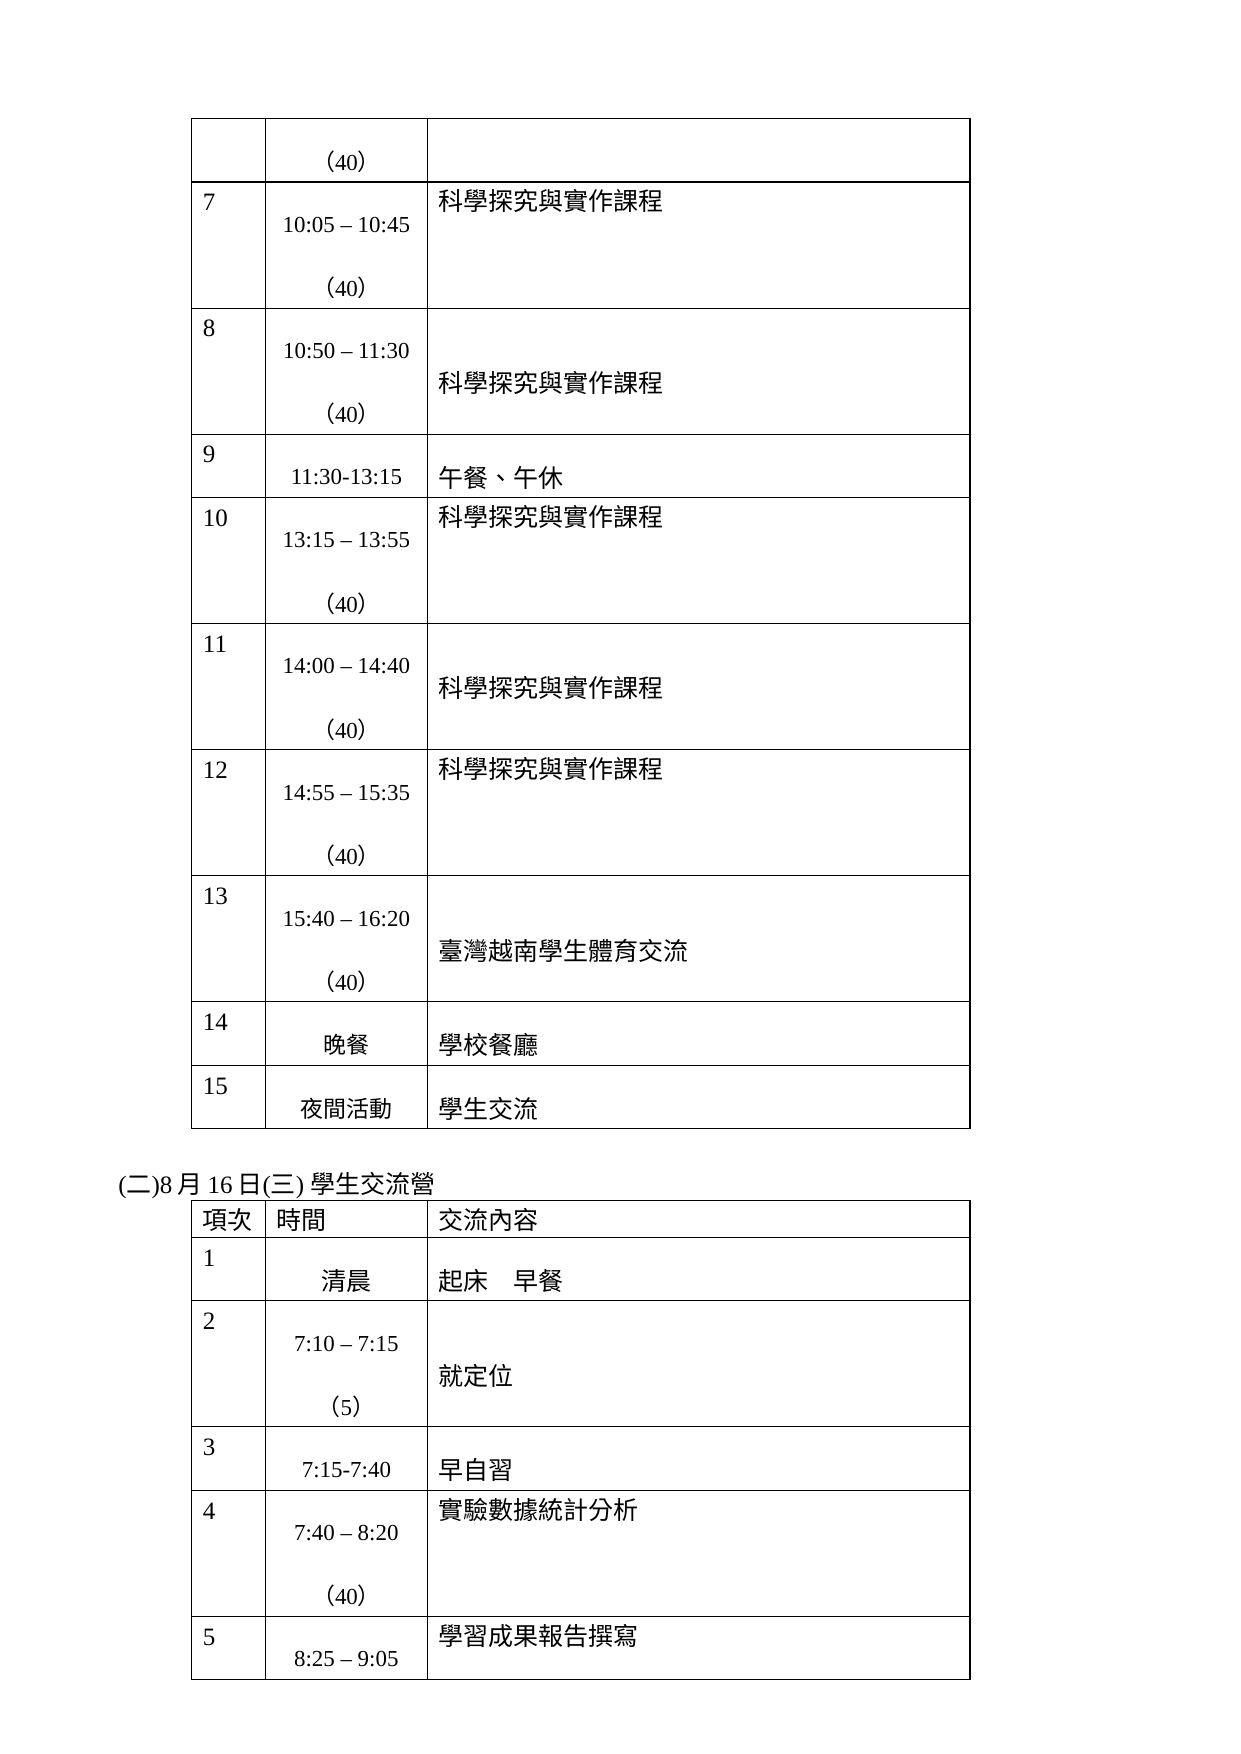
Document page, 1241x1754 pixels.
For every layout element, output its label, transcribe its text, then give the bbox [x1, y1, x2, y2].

table_cell 科學探究與實作課程 [428, 624, 969, 749]
table_cell 8:25 – 9:05 [266, 1617, 427, 1679]
table_cell 14 [192, 1002, 265, 1065]
table_cell 學生交流 [428, 1066, 969, 1128]
table_cell 7:15-7:40 [266, 1427, 427, 1490]
table_header 交流內容 [428, 1201, 969, 1237]
table_cell 14:00 – 14:40 （40） [266, 624, 427, 749]
table_cell 13 [192, 876, 265, 1001]
table_header 時間 [266, 1201, 427, 1237]
table_cell 2 [192, 1301, 265, 1426]
table_cell 晚餐 [266, 1002, 427, 1065]
table_cell 1 [192, 1238, 265, 1300]
table_cell 9 [192, 435, 265, 497]
table_cell 7:10 – 7:15 （5） [266, 1301, 427, 1426]
table_cell 科學探究與實作課程 [428, 498, 969, 623]
table_cell 4 [192, 1491, 265, 1616]
table_cell 10 [192, 498, 265, 623]
table_cell 清晨 [266, 1238, 427, 1300]
table_cell 科學探究與實作課程 [428, 183, 969, 307]
table_cell 12 [192, 750, 265, 875]
table_cell 15 [192, 1066, 265, 1128]
table_cell 科學探究與實作課程 [428, 309, 969, 433]
table_cell 午餐、午休 [428, 435, 969, 497]
table_cell 8 [192, 309, 265, 433]
table_cell 11 [192, 624, 265, 749]
table_cell 學校餐廳 [428, 1002, 969, 1065]
table_cell 5 [192, 1617, 265, 1679]
table_cell 11:30-13:15 [266, 435, 427, 497]
table_cell 10:05 – 10:45 （40） [266, 183, 427, 307]
table_cell 7:40 – 8:20 （40） [266, 1491, 427, 1616]
table_cell [428, 119, 969, 181]
table_cell 15:40 – 16:20 （40） [266, 876, 427, 1001]
table_cell 就定位 [428, 1301, 969, 1426]
table_cell 夜間活動 [266, 1066, 427, 1128]
table_cell （40） [266, 119, 427, 181]
table_cell 10:50 – 11:30 （40） [266, 309, 427, 433]
table_cell [192, 119, 265, 181]
table_cell 早自習 [428, 1427, 969, 1490]
table_cell 13:15 – 13:55 （40） [266, 498, 427, 623]
table_cell 學習成果報告撰寫 [428, 1617, 969, 1679]
table_cell 3 [192, 1427, 265, 1490]
table_cell 7 [192, 183, 265, 307]
table_cell 實驗數據統計分析 [428, 1491, 969, 1616]
table_cell 臺灣越南學生體育交流 [428, 876, 969, 1001]
table_header 項次 [192, 1201, 265, 1237]
text (二)8月16日(三) 學生交流營 [118, 1165, 1137, 1200]
table_cell 起床 早餐 [428, 1238, 969, 1300]
table_cell 科學探究與實作課程 [428, 750, 969, 875]
table_cell 14:55 – 15:35 （40） [266, 750, 427, 875]
